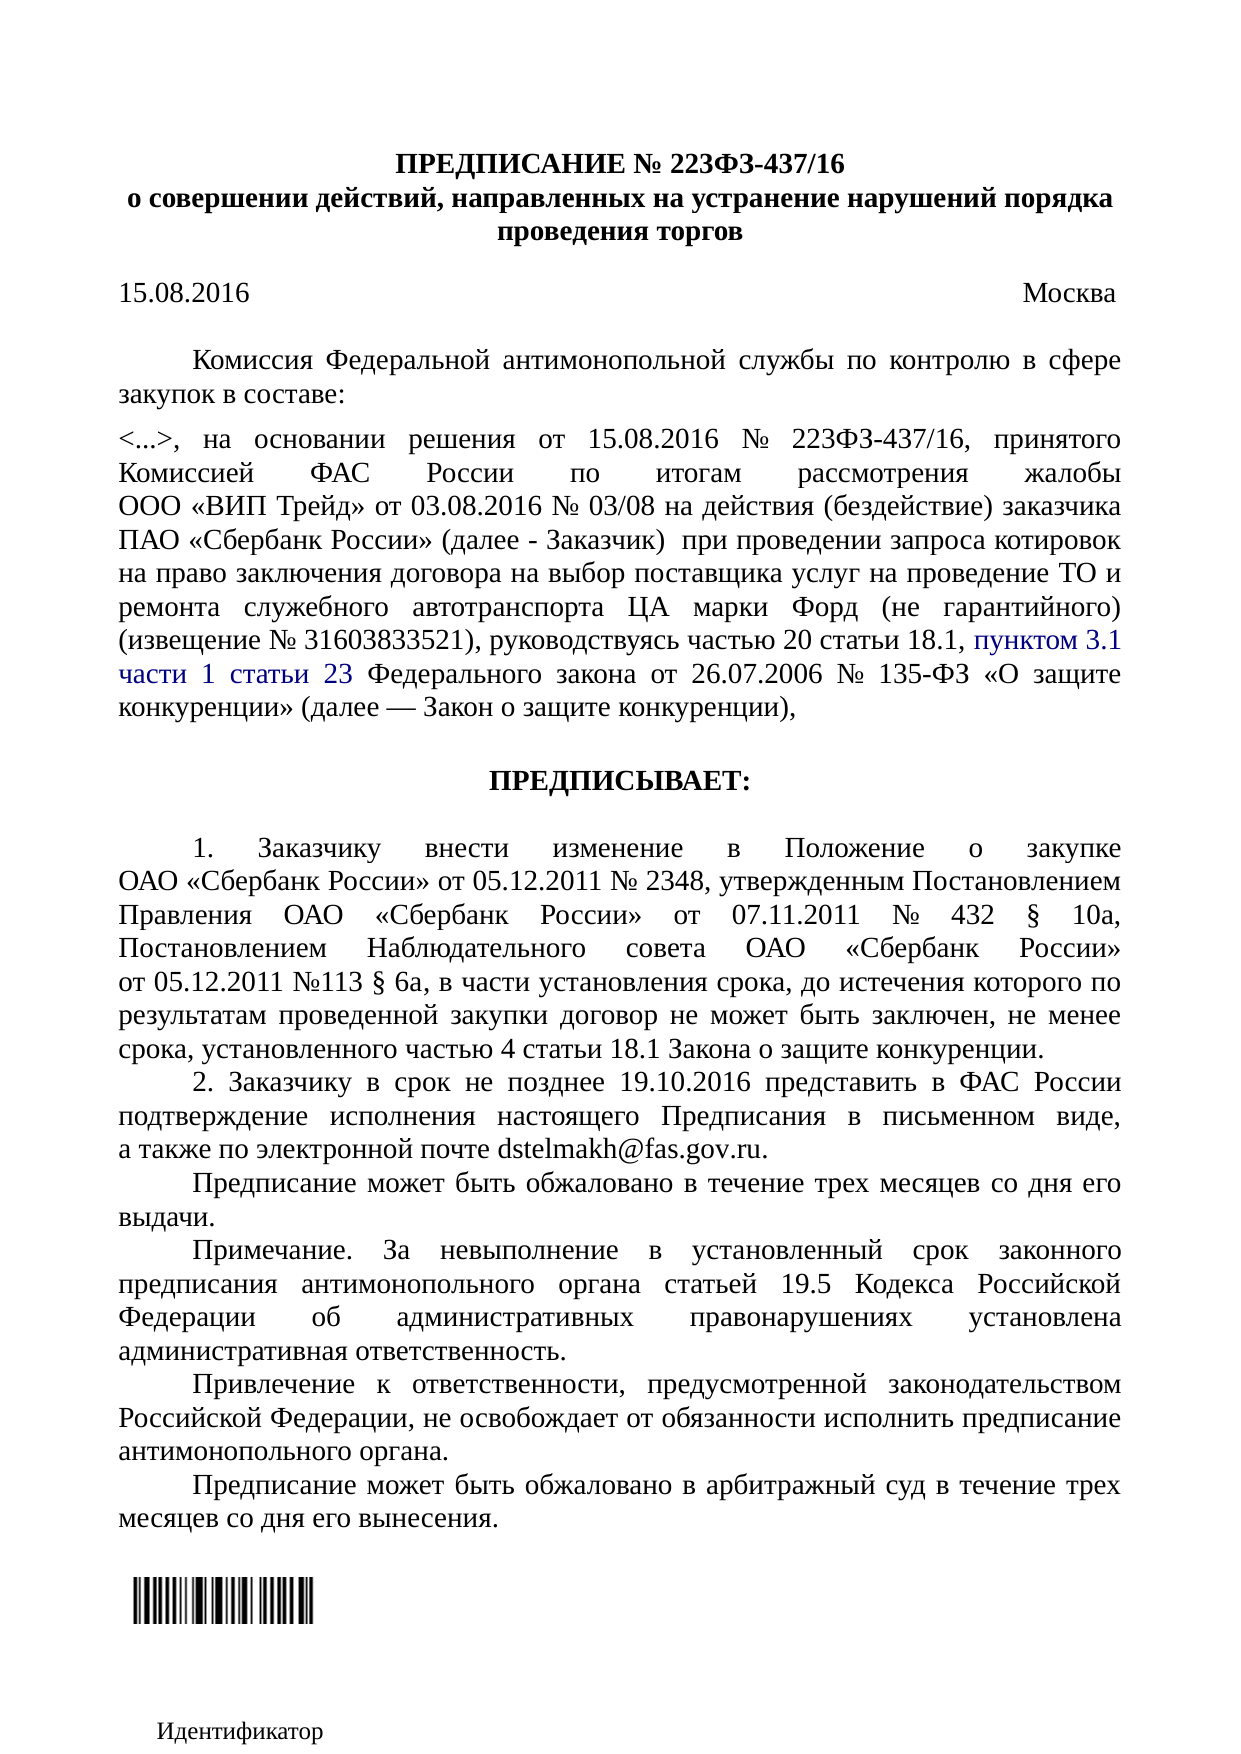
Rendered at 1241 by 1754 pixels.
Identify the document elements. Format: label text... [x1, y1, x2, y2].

text ПРЕДПИСАНИЕ № 223ФЗ-437/16 [118, 146, 1122, 180]
text о совершении действий, направленных на устранение нарушений порядка проведения торгов [118, 180, 1122, 247]
text Предписание может быть обжаловано в арбитражный суд в течение трех месяцев со дня его вынесения. [118, 1467, 1122, 1534]
text <...>, на основании решения от 15.08.2016 № 223ФЗ-437/16, принятого Комиссией ФАС России по итогам рассмотрения жалобы ООО «ВИП Трейд» от 03.08.2016 № 03/08 на действия (бездействие) заказчика ПАО «Сбербанк России» (далее - Заказчик) при проведении запроса котировок на право заключения договора на выбор поставщика услуг на проведение ТО и ремонта служебного автотранспорта ЦА марки Форд (не гарантийного) (извещение № 31603833521), руководствуясь частью 20 статьи 18.1, пунктом 3.1 части 1 статьи 23 Федерального закона от 26.07.2006 № 135-ФЗ «О защите конкуренции» (далее — Закон о защите конкуренции), [118, 421, 1122, 723]
text ПРЕДПИСЫВАЕТ: [118, 763, 1122, 796]
text Предписание может быть обжаловано в течение трех месяцев со дня его выдачи. [118, 1165, 1122, 1232]
text 15.08.2016 Москва [118, 275, 1122, 308]
text 2. Заказчику в срок не позднее 19.10.2016 представить в ФАС России подтверждение исполнения настоящего Предписания в письменном виде, а также по электронной почте dstelmakh@fas.gov.ru. [118, 1064, 1122, 1165]
text Привлечение к ответственности, предусмотренной законодательством Российской Федерации, не освобождает от обязанности исполнить предписание антимонопольного органа. [118, 1366, 1122, 1467]
text Комиссия Федеральной антимонопольной службы по контролю в сфере закупок в составе: [118, 342, 1122, 409]
text 1. Заказчику внести изменение в Положение о закупке ОАО «Сбербанк России» от 05.12.2011 № 2348, утвержденным Постановлением Правления ОАО «Сбербанк России» от 07.11.2011 № 432 § 10а, Постановлением Наблюдательного совета ОАО «Сбербанк России» от 05.12.2011 №113 § 6а, в части установления срока, до истечения которого по результатам проведенной закупки договор не может быть заключен, не менее срока, установленного частью 4 статьи 18.1 Закона о защите конкуренции. [118, 830, 1122, 1064]
picture [118, 1577, 331, 1624]
text Примечание. За невыполнение в установленный срок законного предписания антимонопольного органа статьей 19.5 Кодекса Российской Федерации об административных правонарушениях установлена административная ответственность. [118, 1232, 1122, 1366]
